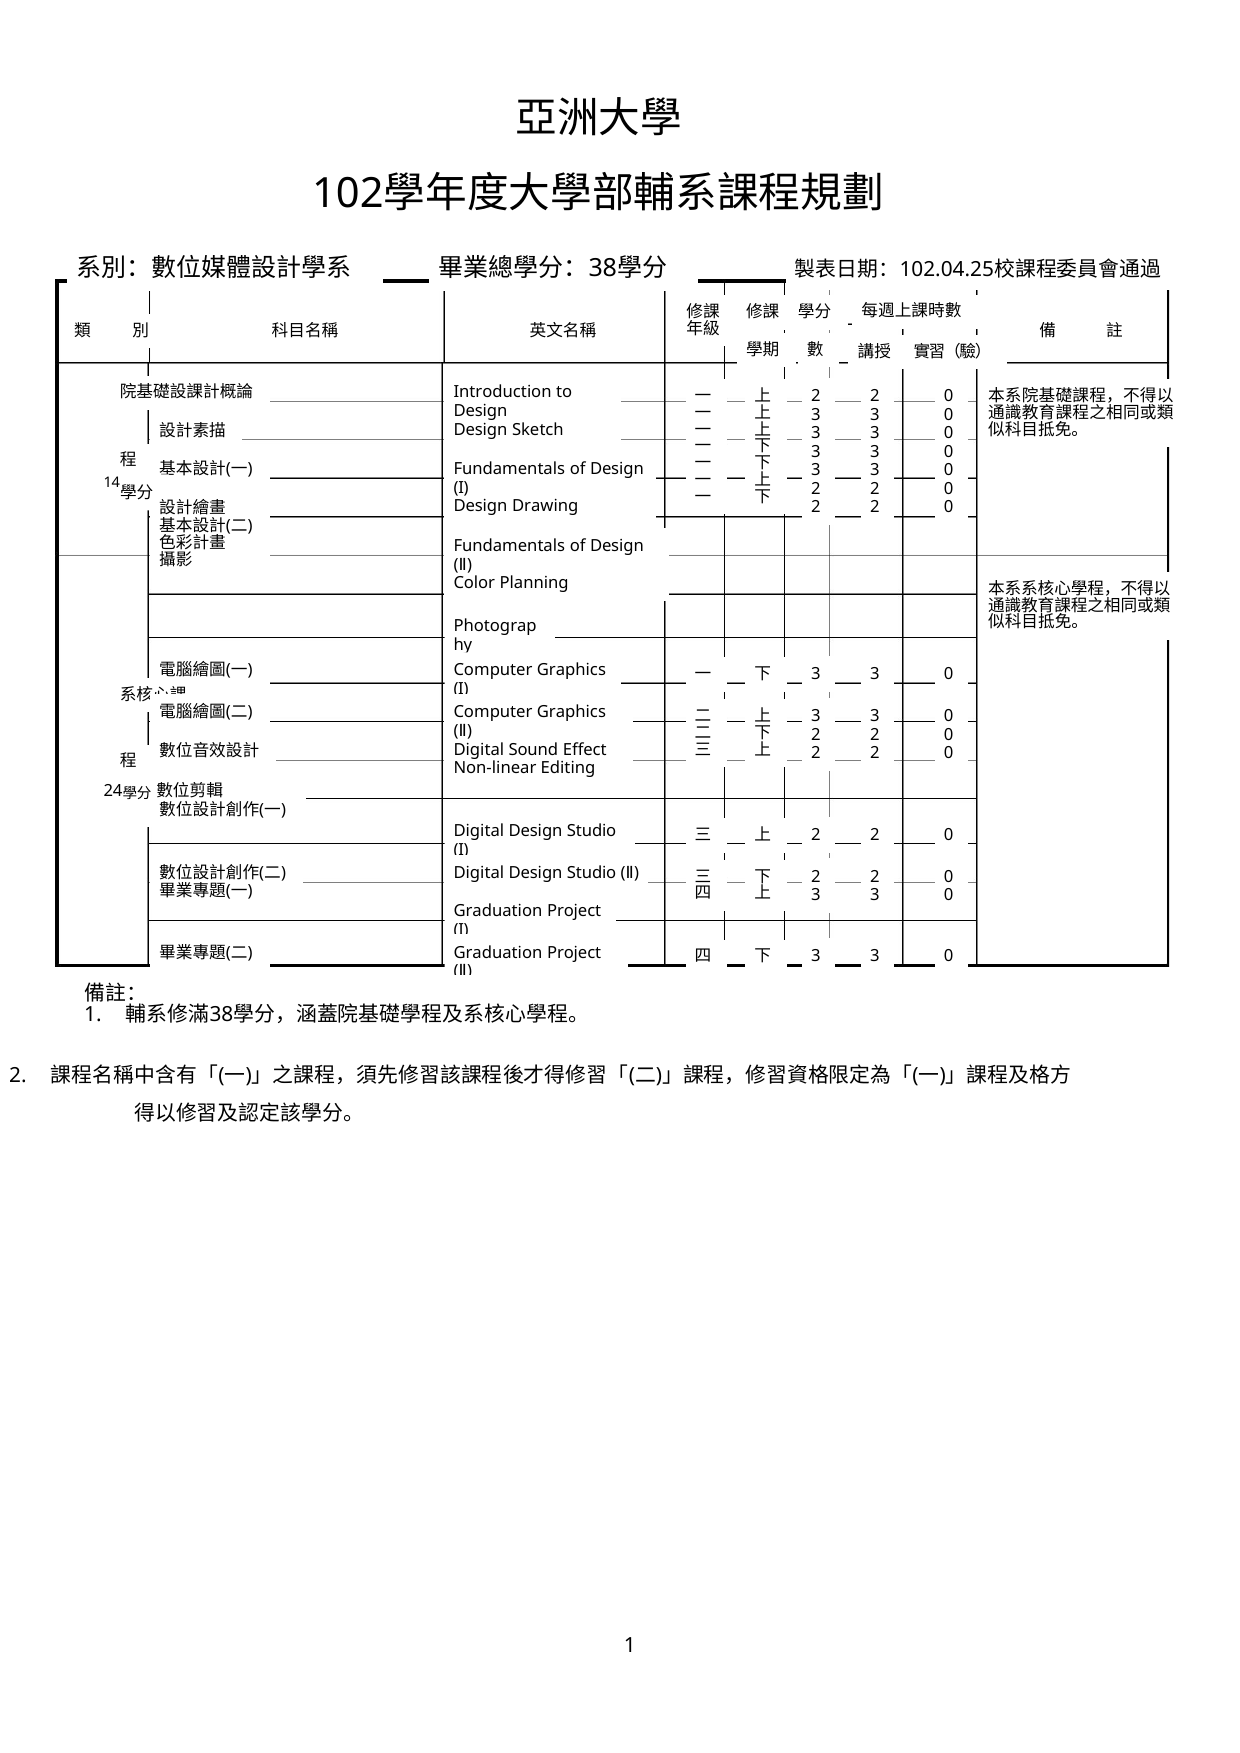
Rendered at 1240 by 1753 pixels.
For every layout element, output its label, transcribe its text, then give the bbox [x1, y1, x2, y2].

text 3 [811, 442, 827, 461]
text 設計素描 [159, 423, 233, 440]
text 3 [870, 461, 886, 479]
text 數位設計創作(二) [159, 863, 294, 882]
text 程 [119, 753, 144, 770]
text 2 [870, 387, 886, 405]
text 3 [870, 405, 886, 424]
text Fundamentals of Design (I) [453, 460, 647, 497]
text Design Drawing [453, 497, 647, 516]
text 似科目抵免。 [988, 422, 1184, 438]
text 102學年度大學部輔系課程規劃 [312, 174, 954, 216]
text Non-linear Editing [453, 759, 624, 777]
text 通識教育課程之相同或類 [988, 405, 1184, 422]
text 3 [811, 424, 827, 442]
text Graduation Project (I) [453, 902, 608, 934]
text Graduation Project (Ⅱ) [453, 943, 619, 975]
text 上 [754, 742, 778, 758]
text 0 [943, 387, 959, 405]
text 3 [811, 461, 827, 479]
text 2 [811, 498, 827, 517]
text 畢業專題(二) [159, 943, 261, 962]
text 3 [811, 886, 826, 904]
text 3 [870, 424, 886, 442]
text 亞洲大學 [515, 99, 727, 141]
text 0 [943, 461, 959, 479]
text 2 [811, 479, 827, 498]
text 上 [754, 827, 778, 844]
text 院基礎設課計概論 [119, 384, 261, 401]
text Digital Design Studio (Ⅱ) [453, 863, 639, 882]
text 0 [944, 867, 959, 886]
text 上 [754, 472, 778, 489]
text 二 [694, 708, 718, 725]
text 2 [870, 867, 886, 886]
text 色彩計畫 [159, 535, 261, 552]
text 3 [811, 665, 826, 683]
text 基本設計(一) [164, 460, 261, 478]
text 科目名稱 [271, 323, 346, 339]
text 上 [754, 405, 778, 422]
text 修課 學分 [746, 304, 839, 321]
text 3 [811, 707, 827, 725]
text 一 [694, 666, 718, 683]
text 下 [754, 438, 778, 455]
text 1. 輔系修滿38學分，涵蓋院基礎學程及系核心學程。 [84, 1004, 651, 1025]
text 3 [870, 665, 885, 683]
text 二 [694, 725, 718, 742]
text 0 [943, 665, 959, 683]
text Design Sketch [453, 420, 612, 439]
text 一 [694, 472, 718, 489]
text 數位設計創作(一) [159, 800, 297, 819]
text 一 [694, 405, 718, 422]
text 學期 [746, 342, 787, 358]
text 0 [944, 886, 959, 904]
text 修課 [686, 304, 727, 321]
text 0 [943, 424, 959, 442]
text 英文名稱 [529, 323, 604, 339]
text 一 [694, 455, 718, 472]
text 0 [943, 498, 959, 517]
text 上 [754, 886, 778, 902]
text 電腦繪圖(一) [159, 661, 261, 679]
text Fundamentals of Design (Ⅱ) [453, 537, 660, 574]
text 本系系核心學程，不得以 [988, 581, 1182, 598]
text 2 [870, 725, 886, 744]
text 下 [754, 948, 778, 965]
text 三 [694, 827, 718, 844]
text 0 [943, 947, 959, 966]
text 14學分 [103, 483, 160, 502]
text 攝影 [159, 552, 261, 569]
text 數 [807, 342, 831, 358]
text 3 [811, 947, 826, 966]
text 24學分 數位剪輯 [103, 782, 297, 800]
text 2 [811, 744, 827, 762]
text 2 [870, 498, 886, 517]
text Digital Sound Effect [453, 740, 624, 759]
text 3 [870, 442, 886, 461]
text 下 [754, 869, 778, 886]
text 畢業專題(一) [159, 882, 294, 901]
text Computer Graphics (Ⅱ) [453, 703, 624, 740]
text 備 [1039, 323, 1063, 339]
text 0 [943, 479, 959, 498]
text 2 [870, 479, 886, 498]
text 一 [694, 422, 718, 438]
text 2 [811, 725, 827, 744]
text Digital Design Studio (I) [453, 822, 626, 855]
text 下 [754, 666, 778, 683]
text 畢業總學分：38學分 [438, 257, 689, 282]
text 上 [754, 388, 778, 405]
text 通識教育課程之相同或類 [988, 598, 1182, 614]
text 似科目抵免。 [988, 614, 1182, 631]
text 設計繪畫 [159, 500, 261, 517]
text 製表日期：102.04.25校課程委員會通過 [794, 260, 1202, 281]
text 下 [754, 455, 778, 472]
text 三 [694, 742, 718, 758]
text Photography [453, 617, 546, 652]
picture [55, 279, 1170, 967]
text 講授 實習（驗） [857, 344, 998, 361]
text 2 [811, 867, 826, 886]
text 下 [754, 725, 778, 742]
text 四 [694, 886, 718, 902]
text 2 [870, 744, 886, 762]
text 一 [694, 388, 718, 405]
text 0 [943, 744, 959, 762]
text 每週上課時數 [861, 303, 969, 320]
text 得以修習及認定該學分。 [134, 1104, 380, 1124]
text 系核心課 [119, 687, 180, 703]
text 下 [754, 489, 778, 506]
text 3 [811, 405, 827, 424]
text 基本設計(二) [159, 517, 261, 535]
text 系別：數位媒體設計學系 [76, 257, 374, 282]
text 四 [694, 948, 718, 965]
text 3 [870, 886, 886, 904]
text 0 [943, 725, 959, 744]
text 三 [694, 869, 718, 886]
text 3 [870, 707, 886, 725]
text 2. 課程名稱中含有「(一)」之課程，須先修習該課程後才得修習「(二)」課程，修習資格限定為「(一)」課程及格方 [9, 1066, 1231, 1087]
text 別 [132, 323, 156, 339]
text 年級 [686, 321, 727, 338]
text 電腦繪圖(二) [159, 703, 261, 722]
text 上 [754, 422, 778, 438]
text 一 [694, 438, 718, 455]
text Color Planning [453, 574, 660, 593]
text 程 [119, 452, 144, 469]
text 0 [943, 707, 959, 725]
text 數位音效設計 [159, 743, 267, 760]
text 0 [944, 826, 959, 844]
text 備註： [84, 984, 651, 1004]
text 2 [811, 826, 826, 844]
text 上 [754, 708, 778, 725]
text 註 [1106, 323, 1130, 339]
text 1 [623, 1634, 647, 1657]
text Computer Graphics (I) [453, 661, 612, 694]
text 3 [870, 947, 885, 966]
text 系核心課 [181, 687, 194, 694]
text 本系院基礎課程，不得以 [988, 388, 1184, 405]
text 一 [694, 489, 718, 506]
text 2 [870, 826, 886, 844]
text 0 [943, 405, 959, 424]
text 類 [74, 323, 98, 339]
text 2 [811, 387, 827, 405]
text 0 [943, 442, 959, 461]
text Introduction to Design [453, 383, 612, 420]
